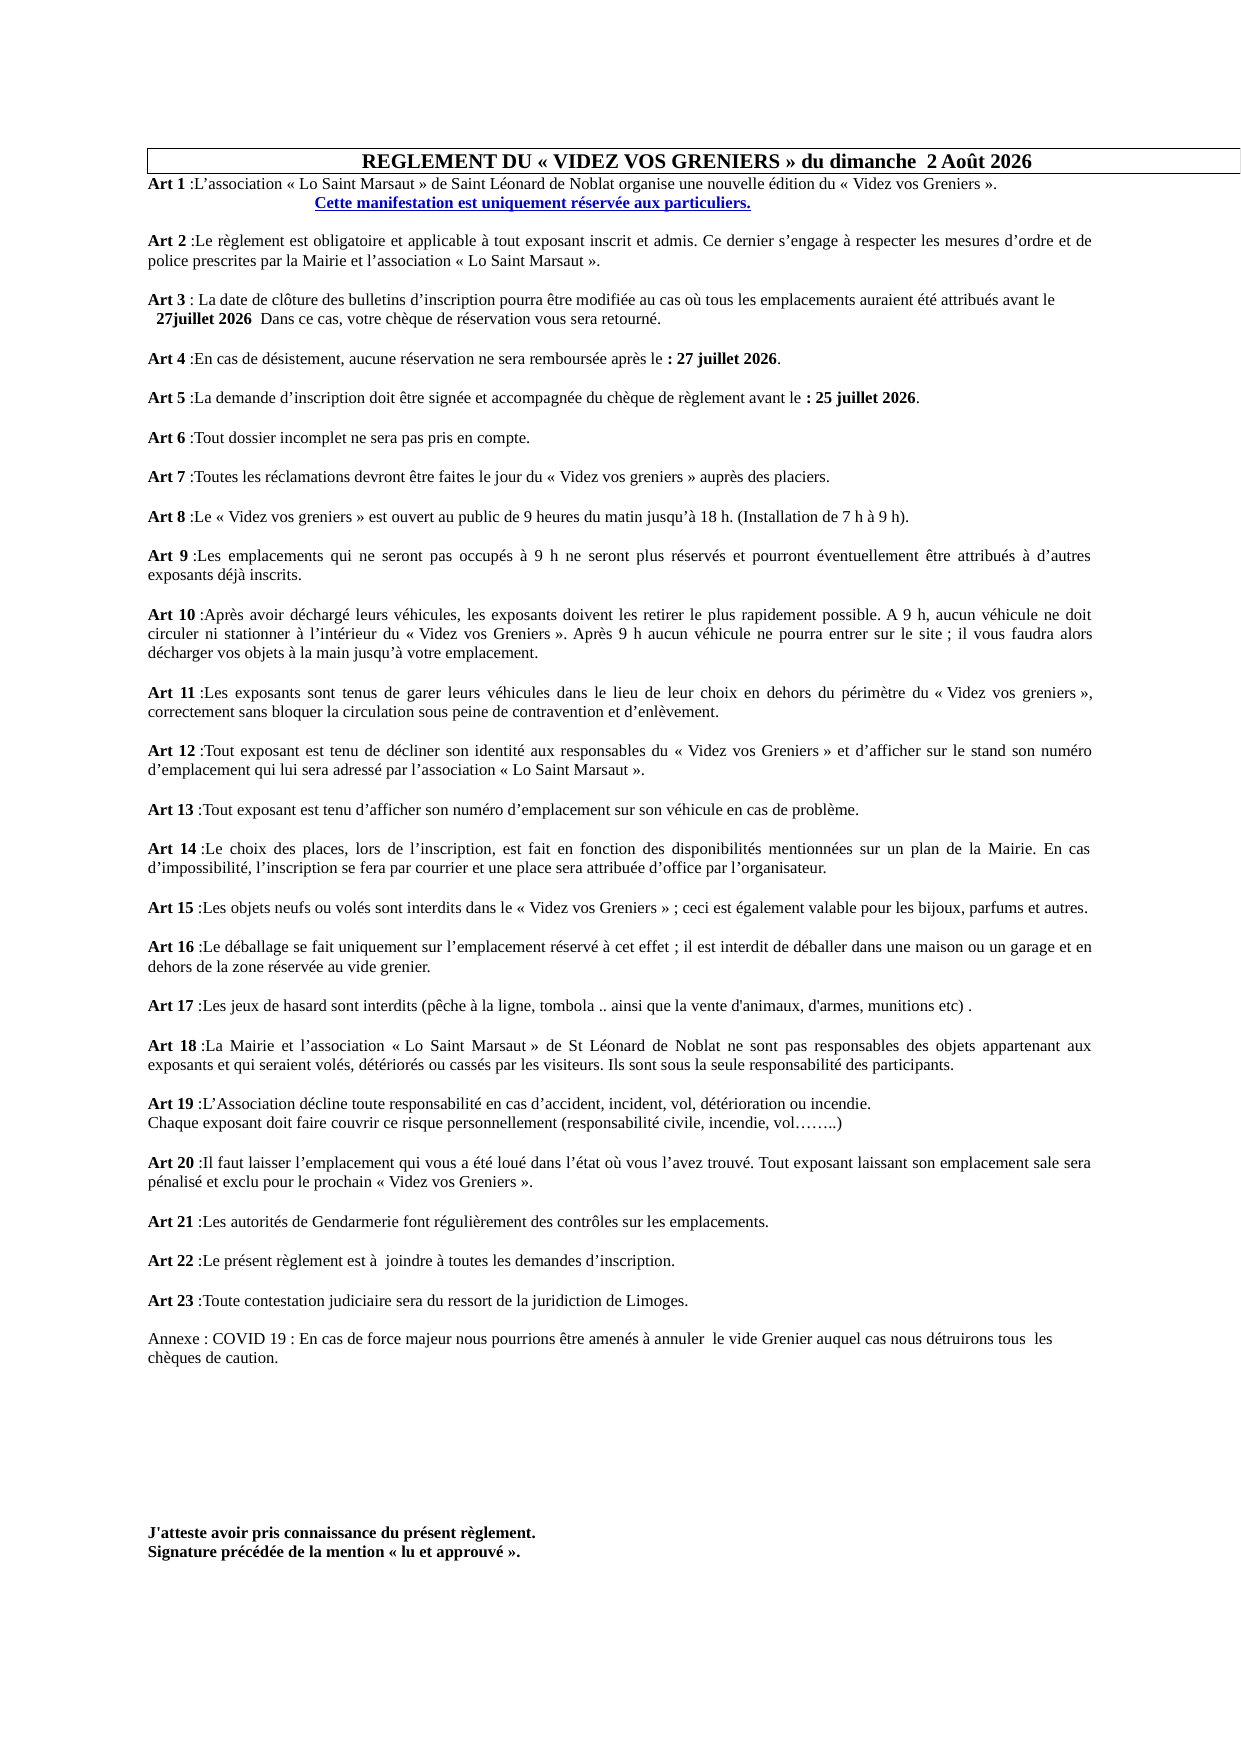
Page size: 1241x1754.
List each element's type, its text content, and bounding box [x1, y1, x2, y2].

text Art 15 :Les objets neufs ou volés sont interdits dans le « Videz vos Greniers » ; ceci est également valable pour les bijoux, parfums et autres. [148, 898, 1093, 917]
text Annexe : COVID 19 : En cas de force majeur nous pourrions être amenés à annuler le vide Grenier auquel cas nous détruirons tous les chèques de caution. [148, 1329, 1093, 1367]
text Art 12 :Tout exposant est tenu de décliner son identité aux responsables du « Videz vos Greniers » et d’afficher sur le stand son numéro d’emplacement qui lui sera adressé par l’association « Lo Saint Marsaut ». [148, 741, 1093, 779]
text Art 7 :Toutes les réclamations devront être faites le jour du « Videz vos greniers » auprès des placiers. [148, 467, 1093, 486]
text Chaque exposant doit faire couvrir ce risque personnellement (responsabilité civile, incendie, vol……..) [148, 1113, 1093, 1132]
text Art 11 :Les exposants sont tenus de garer leurs véhicules dans le lieu de leur choix en dehors du périmètre du « Videz vos greniers », correctement sans bloquer la circulation sous peine de contravention et d’enlèvement. [148, 682, 1093, 721]
table_header REGLEMENT DU « VIDEZ VOS GRENIERS » du dimanche 2 Août 2026 [148, 149, 1240, 173]
text Cette manifestation est uniquement réservée aux particuliers. [148, 193, 1093, 212]
text Art 8 :Le « Videz vos greniers » est ouvert au public de 9 heures du matin jusqu’à 18 h. (Installation de 7 h à 9 h). [148, 506, 1093, 526]
text Art 21 :Les autorités de Gendarmerie font régulièrement des contrôles sur les emplacements. [148, 1211, 1093, 1231]
text Art 17 :Les jeux de hasard sont interdits (pêche à la ligne, tombola .. ainsi que la vente d'animaux, d'armes, munitions etc) . [148, 996, 1093, 1015]
text Art 23 :Toute contestation judiciaire sera du ressort de la juridiction de Limoges. [148, 1290, 1093, 1309]
text Art 18 :La Mairie et l’association « Lo Saint Marsaut » de St Léonard de Noblat ne sont pas responsables des objets appartenant aux exposants et qui seraient volés, détériorés ou cassés par les visiteurs. Ils sont sous la seule responsabilité des participants. [148, 1035, 1093, 1074]
text Art 20 :Il faut laisser l’emplacement qui vous a été loué dans l’état où vous l’avez trouvé. Tout exposant laissant son emplacement sale sera pénalisé et exclu pour le prochain « Videz vos Greniers ». [148, 1153, 1093, 1191]
text Art 3 : La date de clôture des bulletins d’inscription pourra être modifiée au cas où tous les emplacements auraient été attribués avant le [148, 290, 1093, 309]
text Art 16 :Le déballage se fait uniquement sur l’emplacement réservé à cet effet ; il est interdit de déballer dans une maison ou un garage et en dehors de la zone réservée au vide grenier. [148, 937, 1093, 976]
text Art 6 :Tout dossier incomplet ne sera pas pris en compte. [148, 427, 1093, 447]
text Art 19 :L’Association décline toute responsabilité en cas d’accident, incident, vol, détérioration ou incendie. [148, 1094, 1093, 1113]
text Art 5 :La demande d’inscription doit être signée et accompagnée du chèque de règlement avant le : 25 juillet 2026. [148, 388, 1093, 407]
text Art 4 :En cas de désistement, aucune réservation ne sera remboursée après le : 27 juillet 2026. [148, 348, 1093, 368]
text Art 1 :L’association « Lo Saint Marsaut » de Saint Léonard de Noblat organise une nouvelle édition du « Videz vos Greniers ». [148, 174, 1093, 193]
text Art 2 :Le règlement est obligatoire et applicable à tout exposant inscrit et admis. Ce dernier s’engage à respecter les mesures d’ordre et de police prescrites par la Mairie et l’association « Lo Saint Marsaut ». [148, 231, 1093, 269]
text Art 13 :Tout exposant est tenu d’afficher son numéro d’emplacement sur son véhicule en cas de problème. [148, 800, 1093, 819]
text Signature précédée de la mention « lu et approuvé ». [148, 1542, 1093, 1561]
text J'atteste avoir pris connaissance du présent règlement. [148, 1523, 1093, 1542]
text Art 10 :Après avoir déchargé leurs véhicules, les exposants doivent les retirer le plus rapidement possible. A 9 h, aucun véhicule ne doit circuler ni stationner à l’intérieur du « Videz vos Greniers ». Après 9 h aucun véhicule ne pourra entrer sur le site ; il vous faudra alors décharger vos objets à la main jusqu’à votre emplacement. [148, 604, 1093, 662]
text Art 9 :Les emplacements qui ne seront pas occupés à 9 h ne seront plus réservés et pourront éventuellement être attribués à d’autres exposants déjà inscrits. [148, 546, 1093, 584]
text 27juillet 2026 Dans ce cas, votre chèque de réservation vous sera retourné. [148, 309, 1093, 328]
text Art 14 :Le choix des places, lors de l’inscription, est fait en fonction des disponibilités mentionnées sur un plan de la Mairie. En cas d’impossibilité, l’inscription se fera par courrier et une place sera attribuée d’office par l’organisateur. [148, 839, 1093, 877]
text Art 22 :Le présent règlement est à joindre à toutes les demandes d’inscription. [148, 1251, 1093, 1270]
